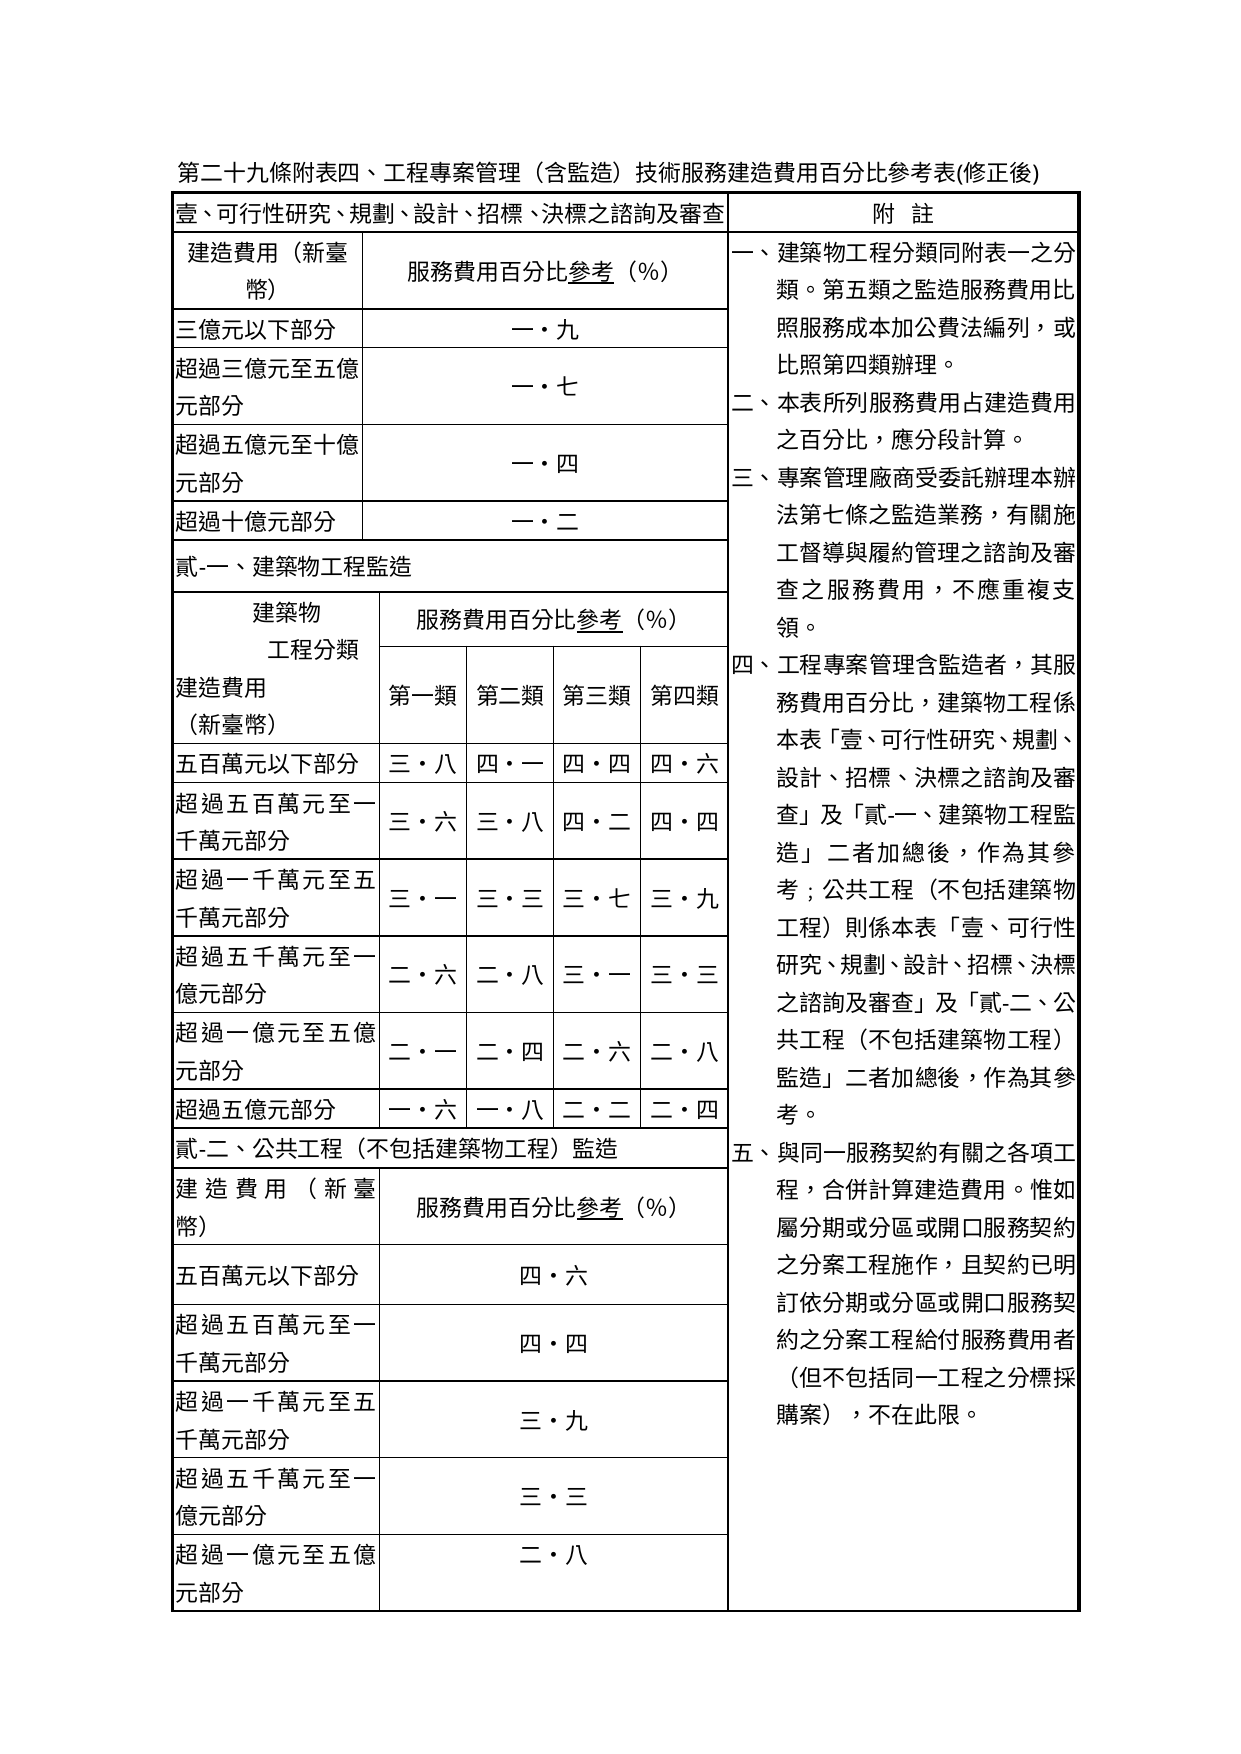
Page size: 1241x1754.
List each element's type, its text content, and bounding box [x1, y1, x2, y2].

table_cell 超過五百萬元至一千萬元部分 [174, 783, 379, 858]
table_cell 三億元以下部分 [174, 310, 362, 347]
table_cell 二‧六 [554, 1013, 640, 1088]
table_cell 二‧一 [380, 1013, 466, 1088]
table_cell 三‧三 [467, 860, 553, 935]
table_cell 二‧八 [467, 937, 553, 1011]
table_cell 二‧六 [380, 937, 466, 1011]
table_header 附 註 [729, 194, 1077, 231]
table_cell 三‧三 [380, 1458, 727, 1533]
table_cell 超過五百萬元至一千萬元部分 [174, 1305, 379, 1380]
table_cell 第四類 [641, 647, 727, 743]
table_cell 超過五千萬元至一億元部分 [174, 937, 379, 1011]
table_header 壹、可行性研究、規劃、設計、招標、決標之諮詢及審查 [174, 194, 727, 231]
table_cell 超過五億元至十億元部分 [174, 425, 362, 500]
table_cell 四‧六 [380, 1245, 727, 1304]
table_cell 二‧二 [554, 1090, 640, 1127]
table_cell 五百萬元以下部分 [174, 1245, 379, 1304]
table_cell 二‧四 [467, 1013, 553, 1088]
table_cell 服務費用百分比參考（％） [363, 233, 727, 308]
table_cell 二‧八 [641, 1013, 727, 1088]
table_cell 超過一億元至五億元部分 [174, 1535, 379, 1610]
table_cell 四‧四 [554, 744, 640, 782]
table_cell 貳-二、公共工程（不包括建築物工程）監造 [174, 1129, 727, 1167]
table_cell 三‧一 [554, 937, 640, 1011]
table_cell 一‧二 [363, 502, 727, 539]
table_cell 四‧四 [380, 1305, 727, 1380]
table_cell 服務費用百分比參考（％） [380, 593, 727, 646]
table_cell 貳-一、建築物工程監造 [174, 541, 727, 591]
table_cell 三‧七 [554, 860, 640, 935]
table_cell 第二類 [467, 647, 553, 743]
table_cell 建築物 工程分類 建造費用 （新臺幣） [174, 593, 379, 743]
table_cell 超過一億元至五億元部分 [174, 1013, 379, 1088]
table_cell 服務費用百分比參考（％） [380, 1169, 727, 1244]
table_cell 四‧四 [641, 783, 727, 858]
table_cell 一‧四 [363, 425, 727, 500]
table_cell 三‧九 [641, 860, 727, 935]
table_cell 五百萬元以下部分 [174, 744, 379, 782]
table_cell 二‧八 [380, 1535, 727, 1610]
table_cell 三‧八 [467, 783, 553, 858]
table_cell 四‧二 [554, 783, 640, 858]
table_cell 超過五千萬元至一億元部分 [174, 1458, 379, 1533]
table_cell 四‧一 [467, 744, 553, 782]
table_cell 超過五億元部分 [174, 1090, 379, 1127]
table_cell 一、建築物工程分類同附表一之分類。第五類之監造服務費用比照服務成本加公費法編列，或比照第四類辦理。 二、本表所列服務費用占建造費用之百分比，應分段計算。 三、專案管理廠商受委託辦理本辦法第七條之監造業務，有關施工督導與履約管理之諮詢及審查之服務費用，不應重複支領。 四、工程專案管理含監造者，其服務費用百分比，建築物工程係本表「壹、可行性研究、規劃、設計、招標、決標之諮詢及審查」及「貳-一、建築物工程監造」二者加總後，作為其參考﹔公共工程（不包括建築物工程）則係本表「壹、可行性研究、規劃、設計、招標、決標之諮詢及審查」及「貳-二、公共工程（不包括建築物工程）監造」二者加總後，作為其參考。 五、與同一服務契約有關之各項工程，合併計算建造費用。惟如屬分期或分區或開口服務契約之分案工程施作，且契約已明訂依分期或分區或開口服務契約之分案工程給付服務費用者（但不包括同一工程之分標採購案），不在此限。 [729, 233, 1077, 1610]
table_cell 建造費用（新臺幣） [174, 1169, 379, 1244]
table_cell 第一類 [380, 647, 466, 743]
table_cell 超過一千萬元至五千萬元部分 [174, 860, 379, 935]
table_cell 一‧六 [380, 1090, 466, 1127]
text 第二十九條附表四、工程專案管理（含監造）技術服務建造費用百分比參考表(修正後) [177, 153, 1092, 191]
table_cell 超過三億元至五億元部分 [174, 348, 362, 423]
table_cell 三‧八 [380, 744, 466, 782]
table_cell 三‧一 [380, 860, 466, 935]
table_cell 建造費用（新臺幣） [174, 233, 362, 308]
table_cell 一‧八 [467, 1090, 553, 1127]
table_cell 二‧四 [641, 1090, 727, 1127]
table_cell 三‧六 [380, 783, 466, 858]
table_cell 第三類 [554, 647, 640, 743]
table_cell 一‧七 [363, 348, 727, 423]
table_cell 一‧九 [363, 310, 727, 347]
table_cell 四‧六 [641, 744, 727, 782]
table_cell 三‧三 [641, 937, 727, 1011]
table_cell 超過一千萬元至五千萬元部分 [174, 1382, 379, 1457]
table_cell 三‧九 [380, 1382, 727, 1457]
table_cell 超過十億元部分 [174, 502, 362, 539]
